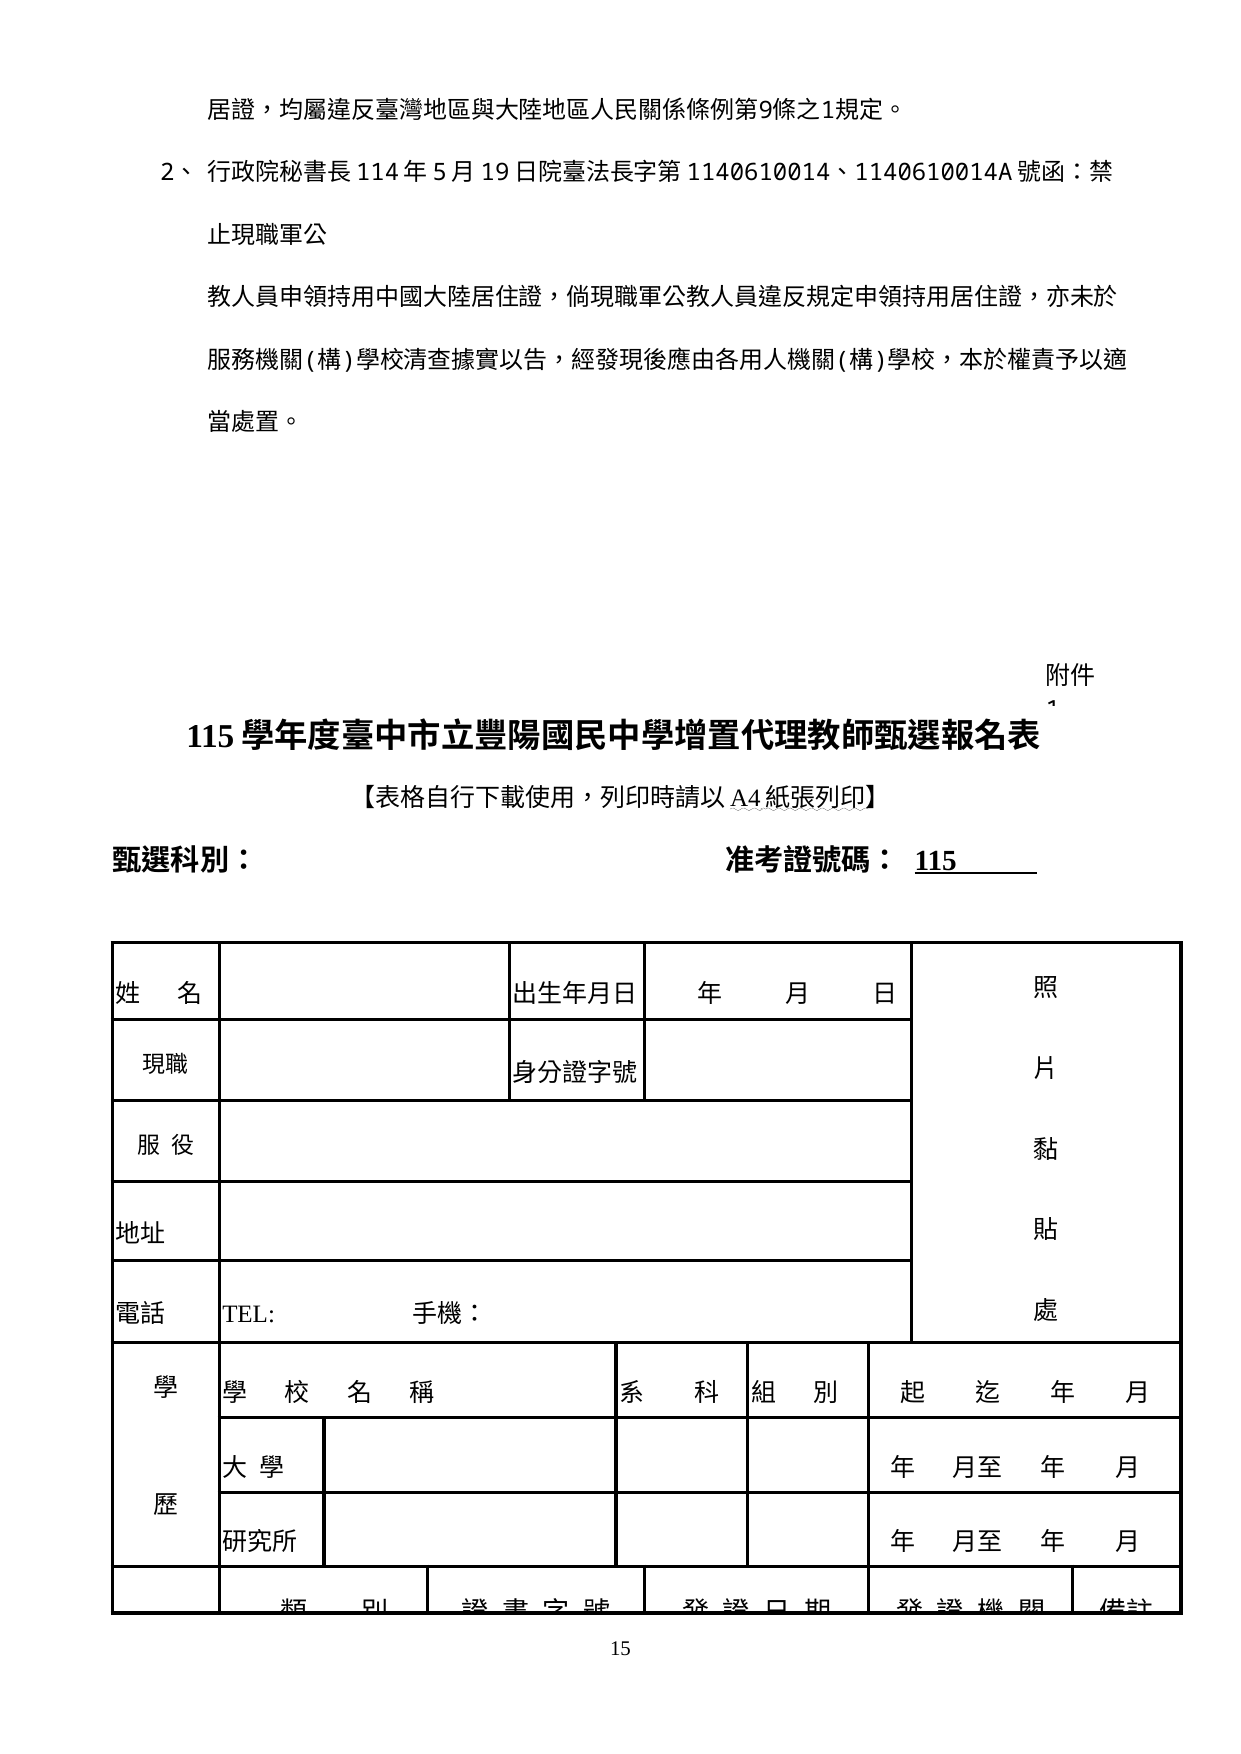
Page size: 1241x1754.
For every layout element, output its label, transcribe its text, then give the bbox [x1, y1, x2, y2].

text 甄選科別： 准考證號碼： 115 [112, 816, 1128, 879]
table_cell 年 月至 年 月 [870, 1494, 1179, 1564]
table_header 姓 名 [114, 944, 218, 1018]
table_cell [618, 1419, 746, 1491]
table_cell [221, 1021, 508, 1099]
table_cell [618, 1494, 746, 1564]
table_cell 發 證 機 關 [870, 1568, 1071, 1611]
table_header [221, 944, 508, 1018]
table_cell [749, 1494, 867, 1564]
table_cell 地址 [114, 1183, 218, 1259]
table_cell [326, 1419, 614, 1491]
table_cell 系 科 [618, 1344, 746, 1416]
table_cell [749, 1419, 867, 1491]
table_cell 現職 機關學校 [114, 1021, 218, 1099]
table_cell 學 歷 [114, 1344, 218, 1564]
table_cell 起 迄 年 月 [870, 1344, 1179, 1416]
table_cell [326, 1494, 614, 1564]
table_cell 身分證字號 [511, 1021, 643, 1099]
table_cell 大 學 [221, 1419, 322, 1491]
table_cell [221, 1183, 910, 1259]
table_cell 研究所 [221, 1494, 322, 1564]
table_cell 學 校 名 稱 [221, 1344, 614, 1416]
list 行政院秘書長114年5月19日院臺法長字第1140610014、1140610014A號函：禁止現職軍公 [160, 129, 1128, 254]
text 115學年度臺中市立豐陽國民中學增置代理教師甄選報名表 [186, 648, 1129, 754]
table_cell 組 別 [749, 1344, 867, 1416]
table_cell 備註 [1074, 1568, 1179, 1611]
table_cell 服 役 情 形 [114, 1102, 218, 1179]
table_header 照 片 黏 貼 處 [913, 944, 1179, 1341]
text 附件1 [1045, 656, 1114, 706]
text 教人員申領持用中國大陸居住證，倘現職軍公教人員違反規定申領持用居住證，亦未於服務機關(構)學校清查據實以告，經發現後應由各用人機關(構)學校，本於權責予以適當處置。 [207, 254, 1128, 441]
table_cell 年 月至 年 月 [870, 1419, 1179, 1491]
table_cell 證 書 字 號 [429, 1568, 643, 1611]
text 居證，均屬違反臺灣地區與大陸地區人民關係條例第9條之1規定。 [207, 66, 1128, 129]
table_header 出生年月日 [511, 944, 643, 1018]
table_cell □免役 □役畢 □服役中 [221, 1102, 910, 1179]
table_cell 應 繳 驗 證 件 [114, 1568, 218, 1611]
text 【表格自行下載使用，列印時請以A4紙張列印】 [112, 754, 1128, 816]
table_cell TEL: 手機： [221, 1262, 910, 1341]
table_header 年 月 日 [646, 944, 910, 1018]
table_cell 發 證 日 期 [646, 1568, 867, 1611]
table_cell [646, 1021, 910, 1099]
table_cell 類 別 [221, 1568, 426, 1611]
table_cell 電話 [114, 1262, 218, 1341]
